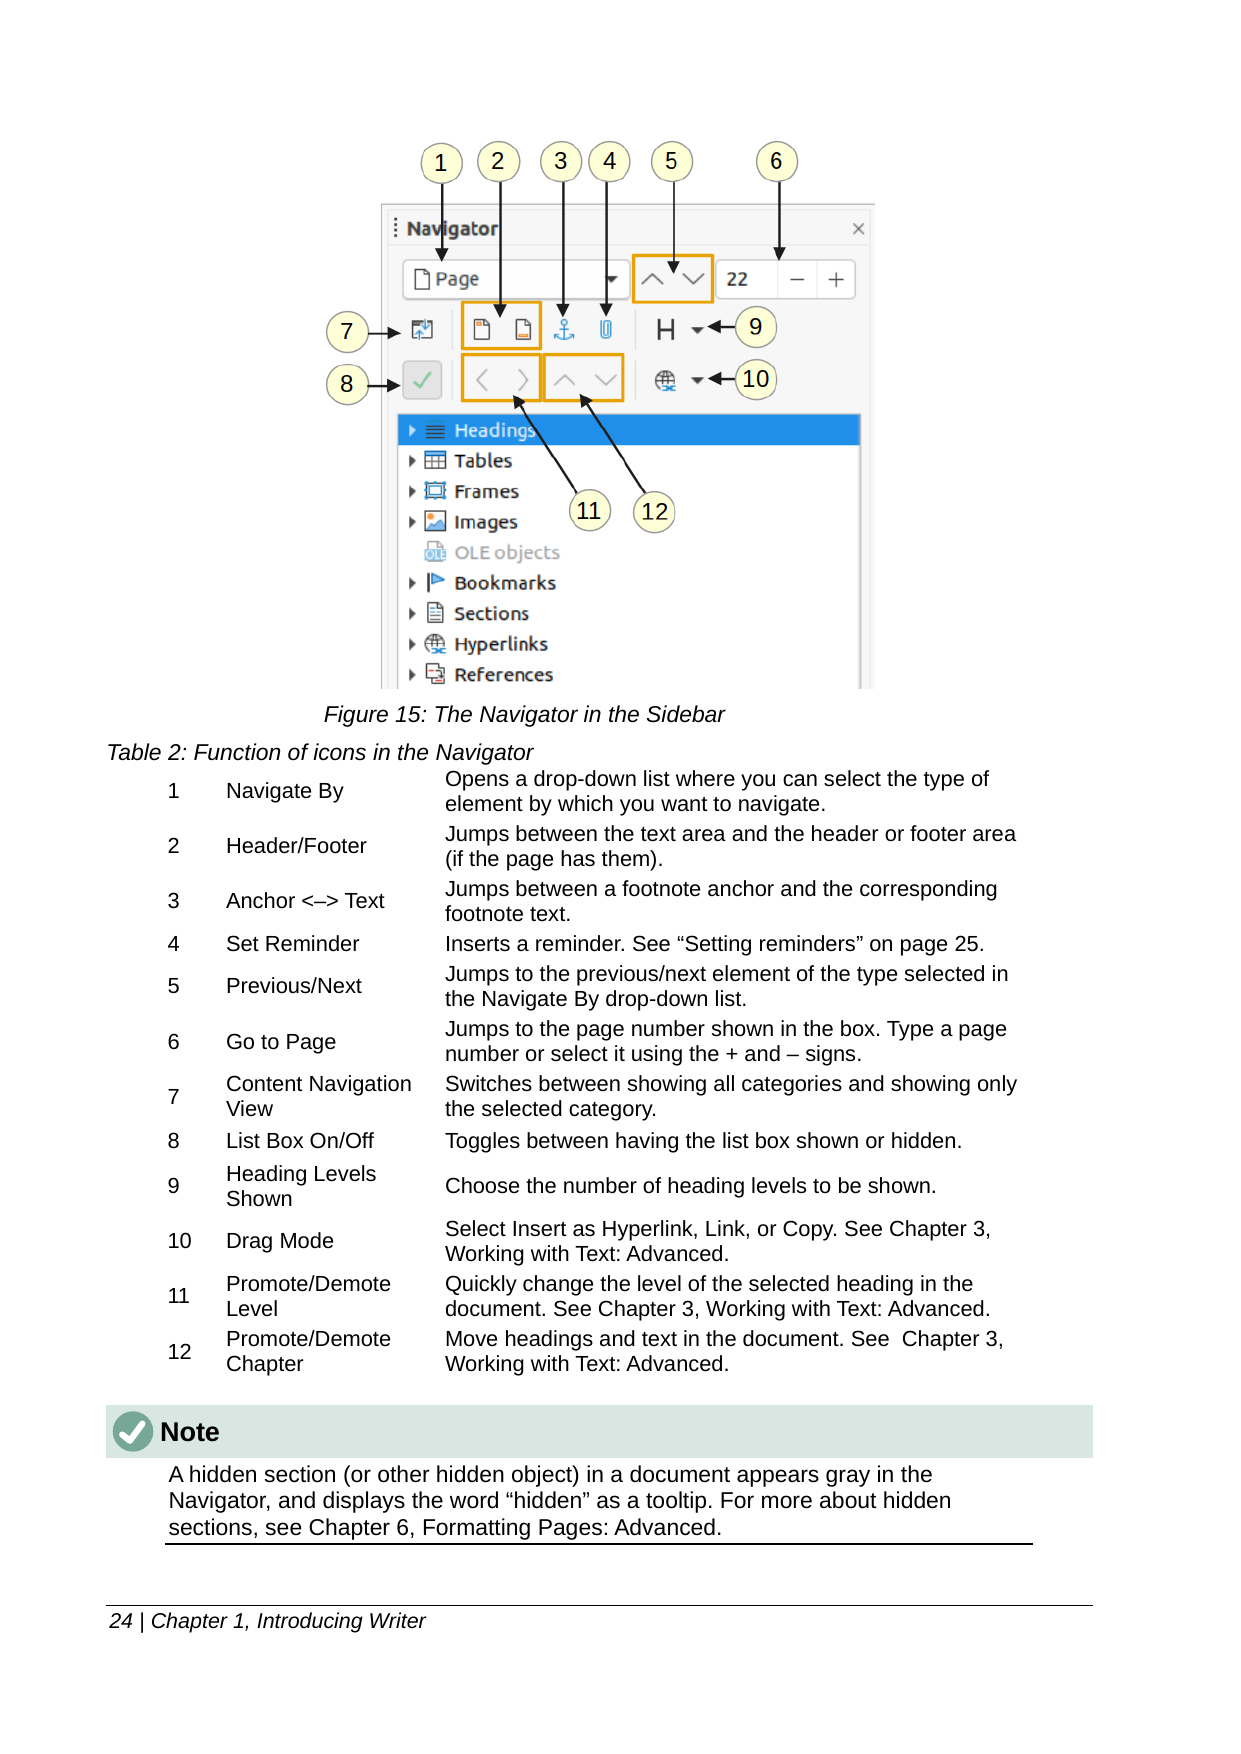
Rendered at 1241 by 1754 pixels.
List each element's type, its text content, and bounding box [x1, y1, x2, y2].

table_cell Anchor <–> Text [214, 876, 433, 931]
subtitle Note [106, 1405, 1093, 1458]
table_cell Jumps to the previous/next element of the type selected in the Navigate By drop-down list. [433, 961, 1043, 1016]
table_cell Choose the number of heading levels to be shown. [433, 1161, 1043, 1216]
table_cell 3 [156, 876, 214, 931]
table_cell Header/Footer [214, 821, 433, 876]
text A hidden section (or other hidden object) in a document appears gray in the Navigator, and displays the word “hidden” as a tooltip. For more about hidden sections, see Chapter 6, Formatting Pages: Advanced. [165, 1458, 1033, 1543]
table_cell Switches between showing all categories and showing only the selected category. [433, 1071, 1043, 1126]
table_cell Go to Page [214, 1016, 433, 1071]
table_cell Jumps between the text area and the header or footer area (if the page has them). [433, 821, 1043, 876]
table_cell Promote/Demote Chapter [214, 1326, 433, 1381]
table_cell Set Reminder [214, 931, 433, 961]
picture [323, 118, 876, 689]
table_cell List Box On/Off [214, 1126, 433, 1161]
table_cell 2 [156, 821, 214, 876]
table_cell Jumps to the page number shown in the box. Type a page number or select it using the + and – signs. [433, 1016, 1043, 1071]
table_cell Inserts a reminder. See “Setting reminders” on page 25. [433, 931, 1043, 961]
table_cell Move headings and text in the document. See Chapter 3, Working with Text: Advanced. [433, 1326, 1043, 1381]
table_cell 9 [156, 1161, 214, 1216]
table_cell Previous/Next [214, 961, 433, 1016]
table_header Opens a drop-down list where you can select the type of element by which you want to navigate. [433, 766, 1043, 821]
table_cell Promote/Demote Level [214, 1271, 433, 1326]
table_header Navigate By [214, 766, 433, 821]
table_cell 5 [156, 961, 214, 1016]
table_cell 6 [156, 1016, 214, 1071]
table_cell 12 [156, 1326, 214, 1381]
table_cell Heading Levels Shown [214, 1161, 433, 1216]
table_cell Drag Mode [214, 1216, 433, 1271]
table_cell Select Insert as Hyperlink, Link, or Copy. See Chapter 3, Working with Text: Advanced. [433, 1216, 1043, 1271]
table_cell 11 [156, 1271, 214, 1326]
table_cell 7 [156, 1071, 214, 1126]
table_cell 10 [156, 1216, 214, 1271]
table_cell Jumps between a footnote anchor and the corresponding footnote text. [433, 876, 1043, 931]
table_cell Toggles between having the list box shown or hidden. [433, 1126, 1043, 1161]
table_cell Quickly change the level of the selected heading in the document. See Chapter 3, Working with Text: Advanced. [433, 1271, 1043, 1326]
table_cell 4 [156, 931, 214, 961]
text Table 2: Function of icons in the Navigator [106, 739, 1093, 766]
table_cell Content Navigation View [214, 1071, 433, 1126]
table_cell 8 [156, 1126, 214, 1161]
table_header 1 [156, 766, 214, 821]
text Figure 15: The Navigator in the Sidebar [324, 701, 875, 727]
